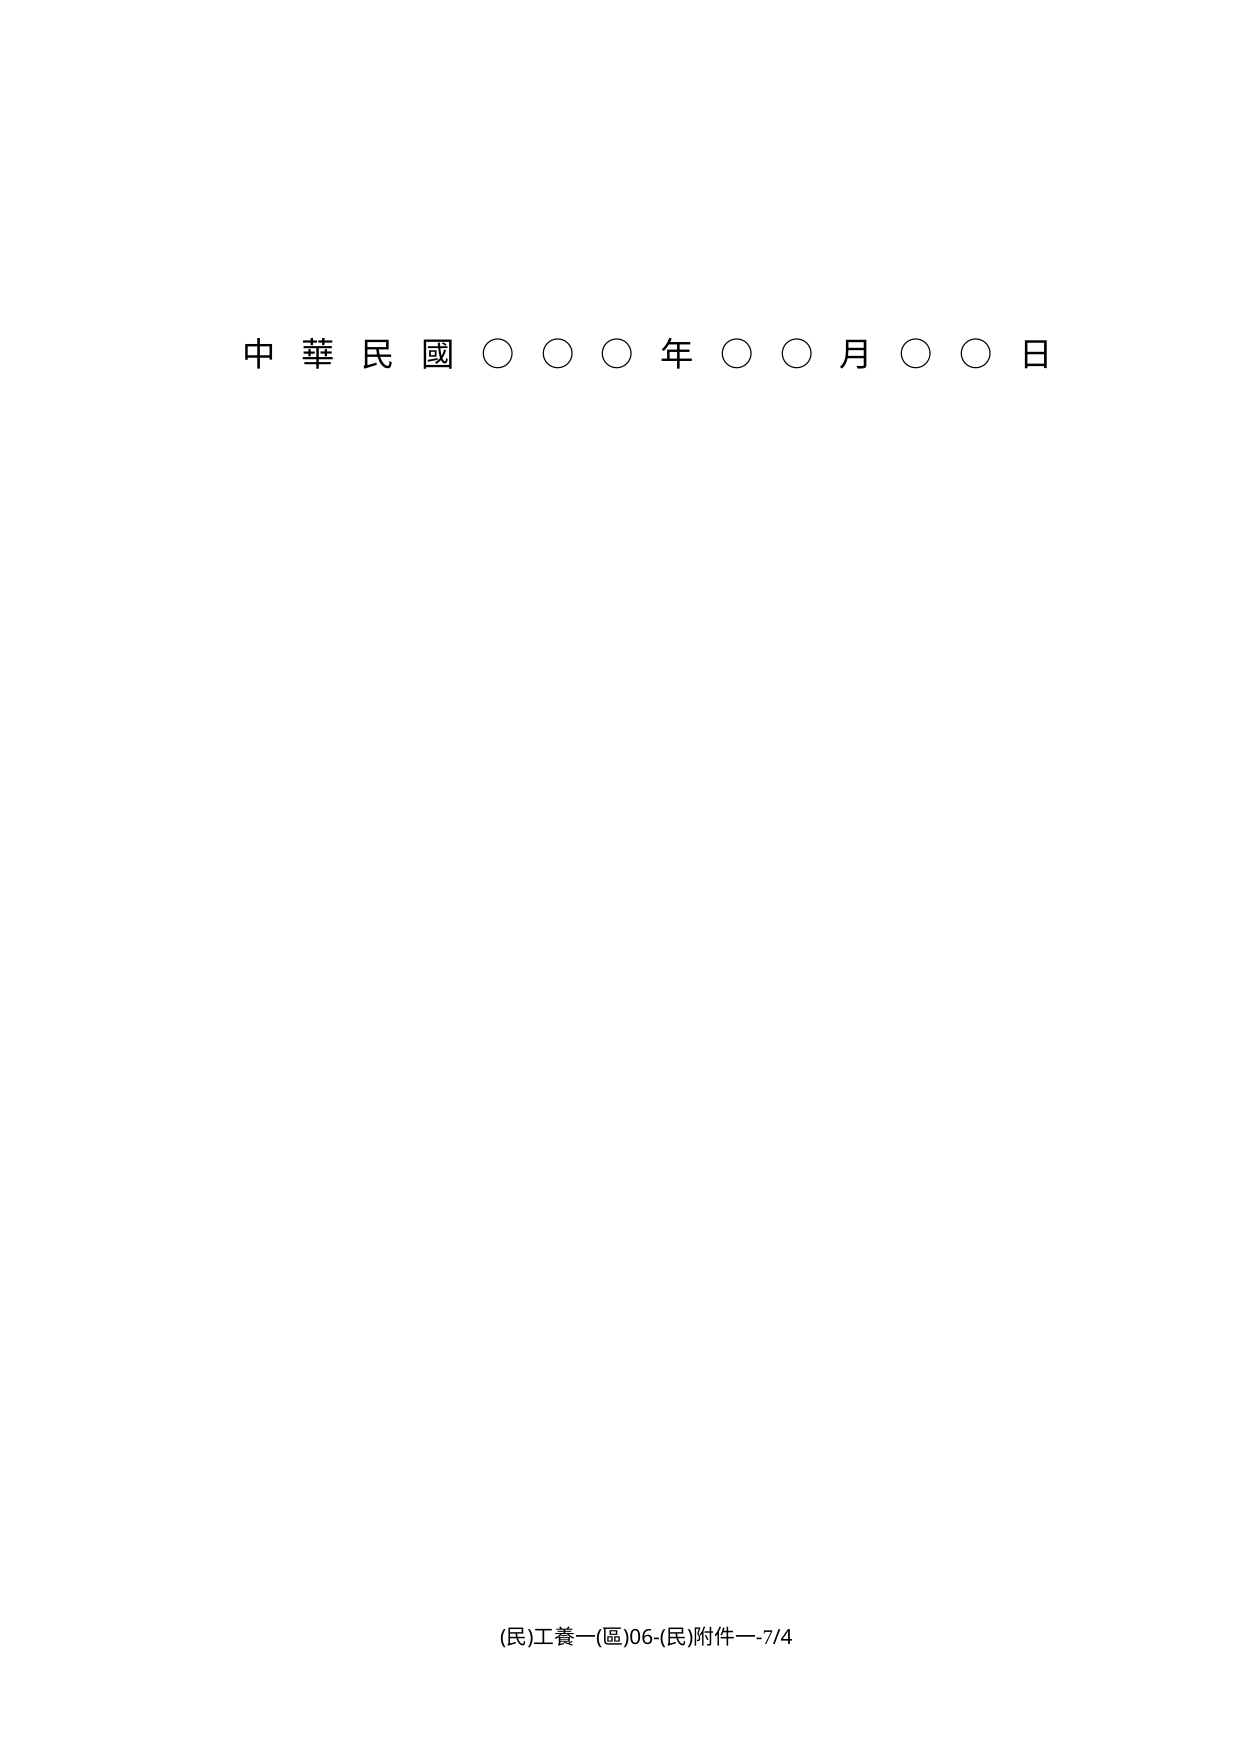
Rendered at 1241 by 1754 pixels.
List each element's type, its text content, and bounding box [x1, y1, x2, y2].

text 中華民國○○○年○○月○○日 [242, 314, 1053, 389]
